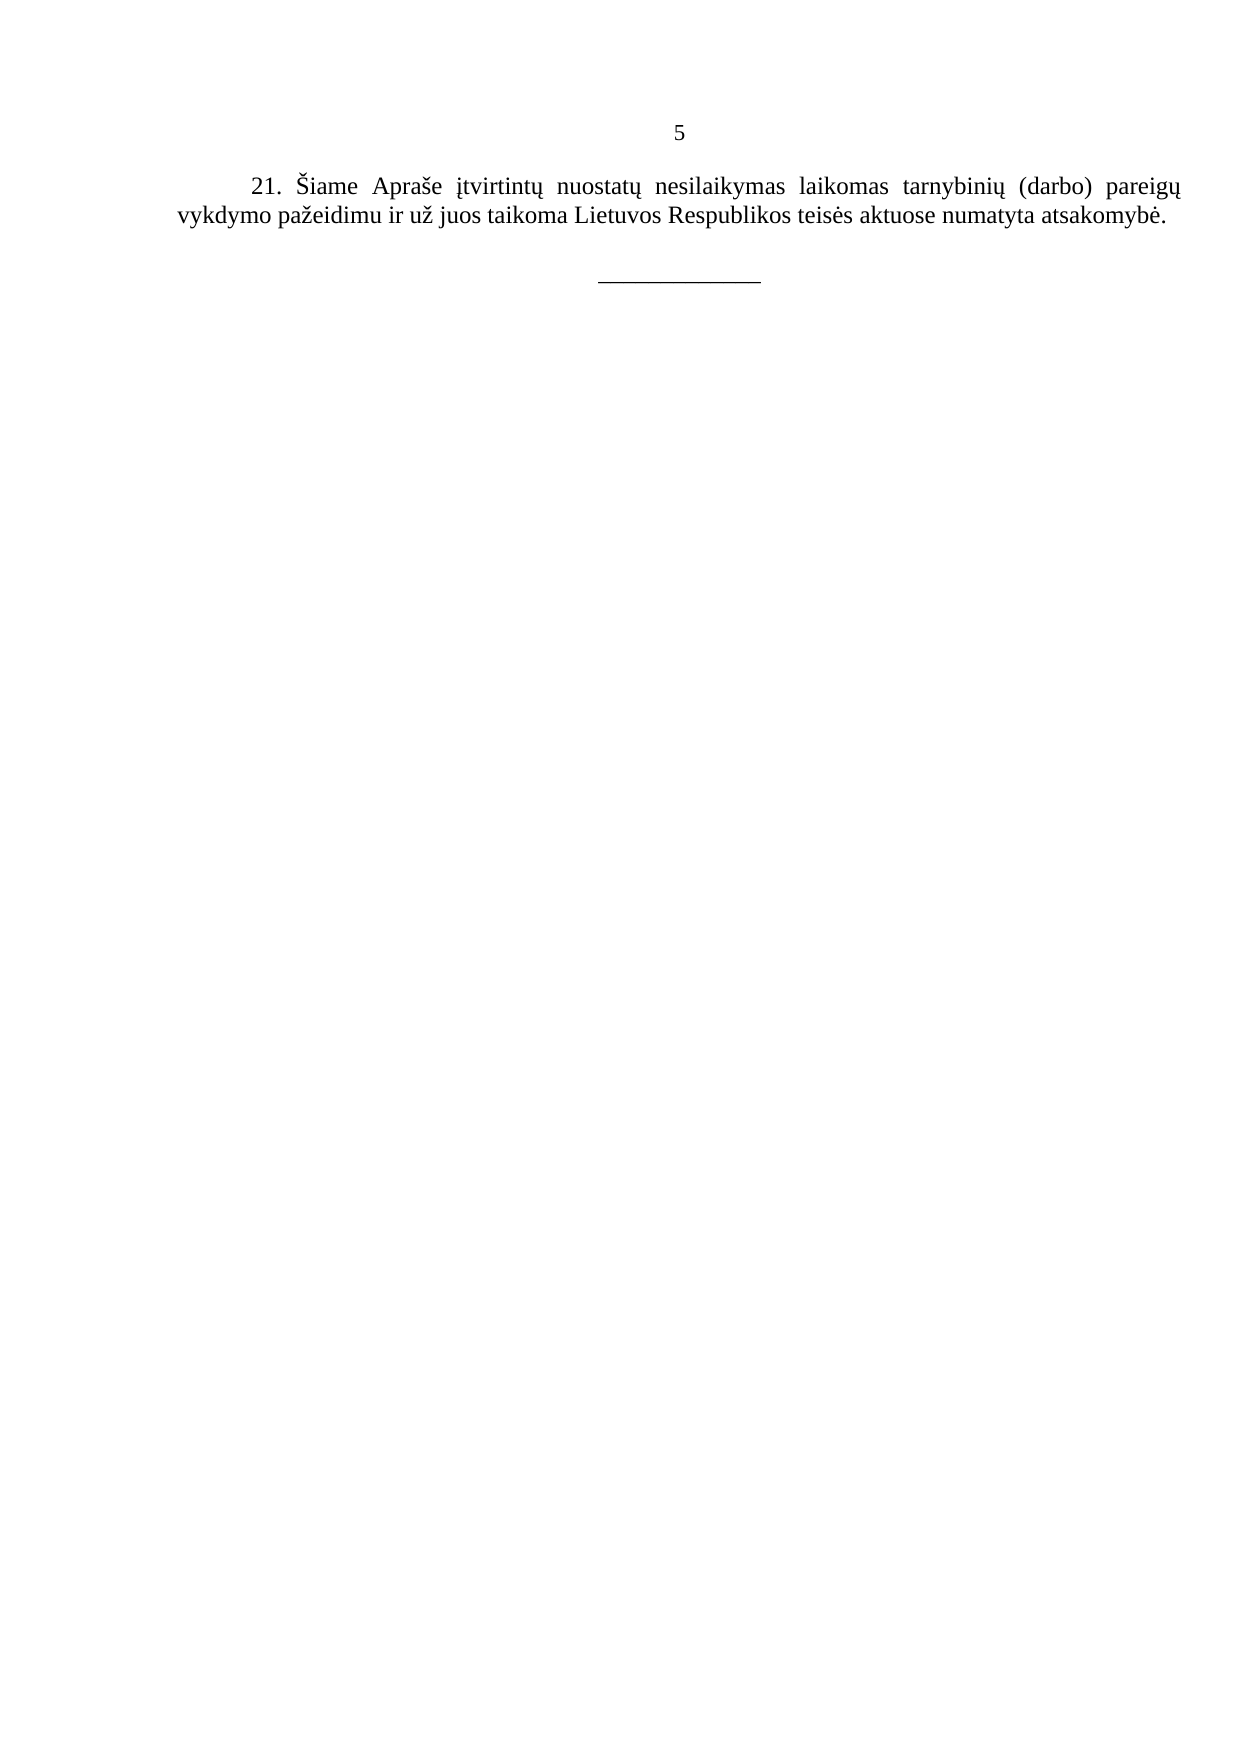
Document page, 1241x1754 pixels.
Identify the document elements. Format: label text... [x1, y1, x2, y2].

text 21. Šiame Apraše įtvirtintų nuostatų nesilaikymas laikomas tarnybinių (darbo) pareigų vykdymo pažeidimu ir už juos taikoma Lietuvos Respublikos teisės aktuose numatyta atsakomybė. [177, 171, 1182, 229]
text _____________ [177, 257, 1182, 286]
